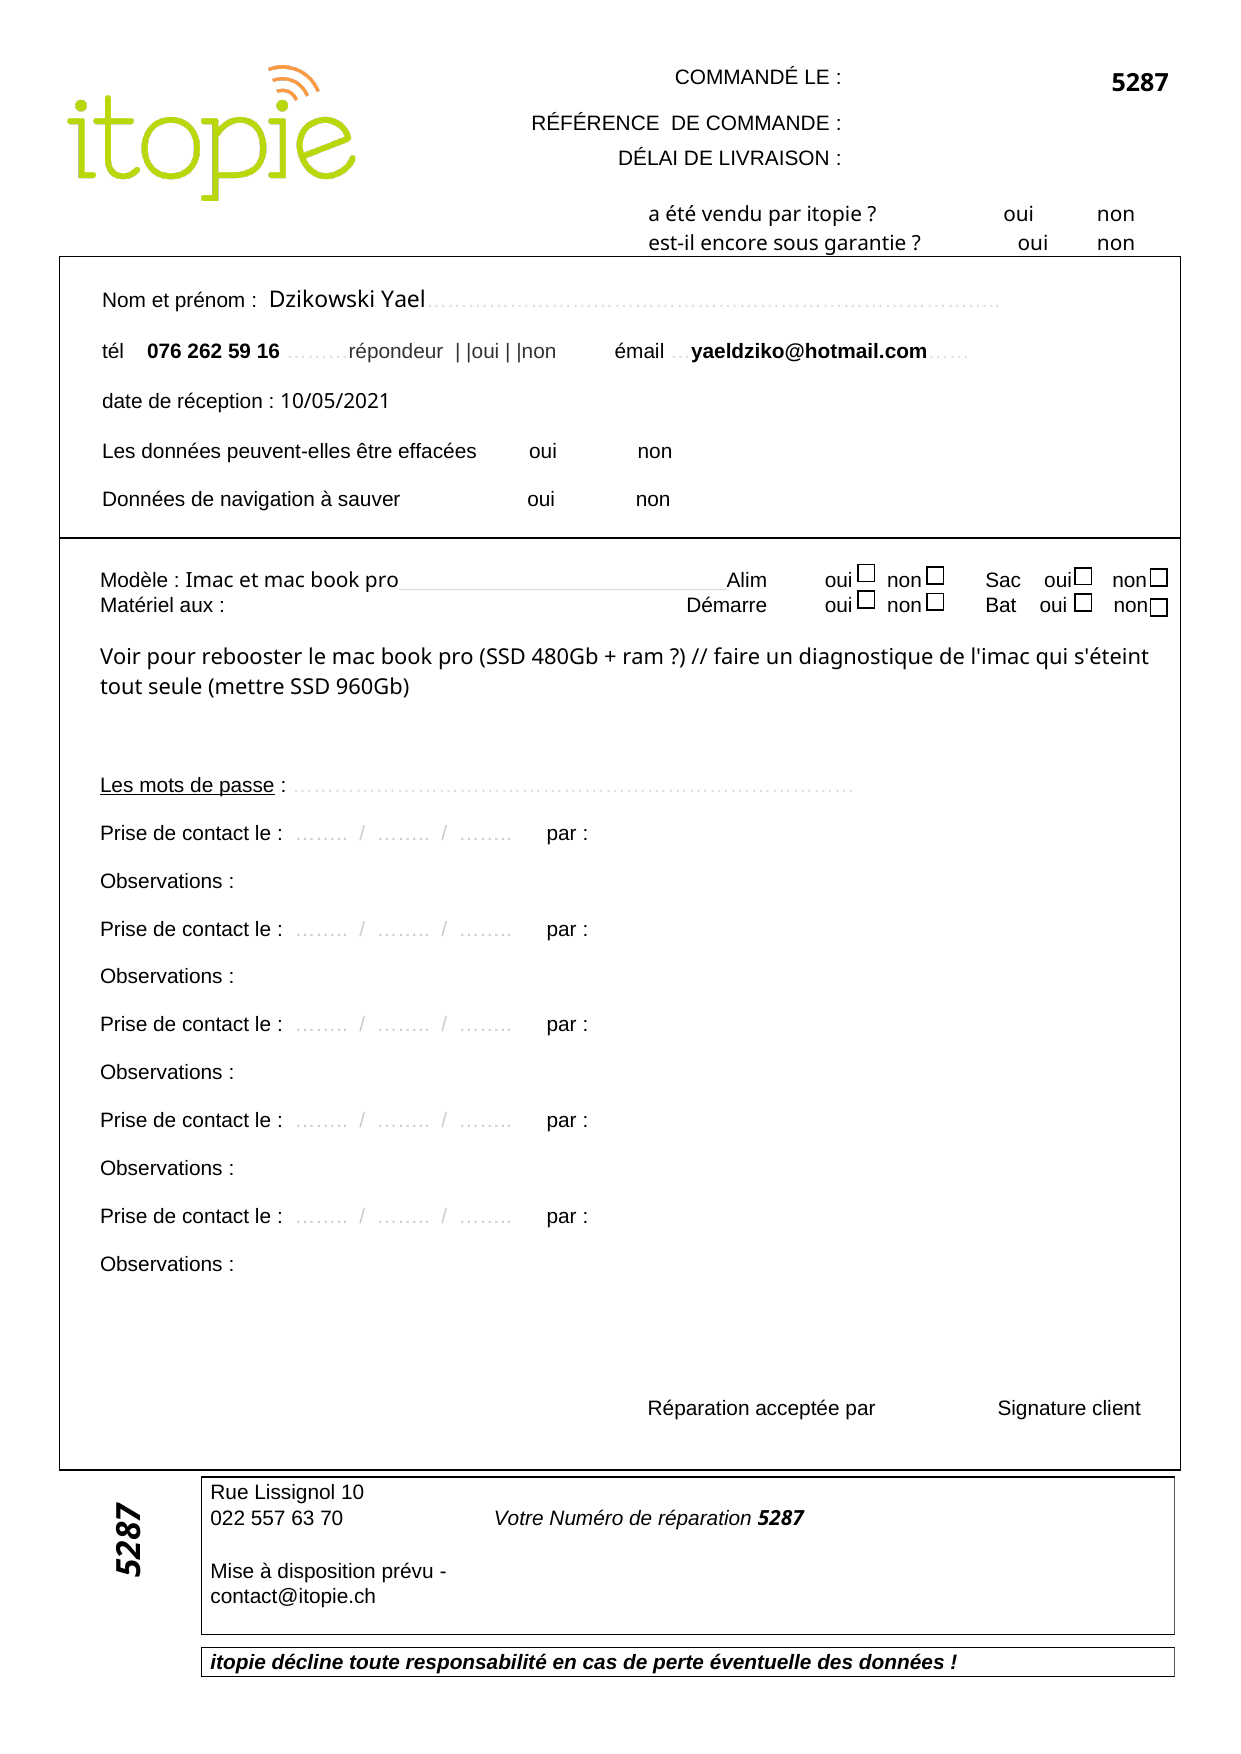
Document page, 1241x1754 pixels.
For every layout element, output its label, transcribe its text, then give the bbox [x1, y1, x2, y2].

text Observations : [60, 865, 1180, 892]
text Voir pour rebooster le mac book pro (SSD 480Gb + ram ?) // faire un diagnostique de l'imac qui s'éteint tout seule (mettre SSD 960Gb) [60, 638, 1180, 701]
table_header 5287 [847, 59, 1180, 104]
text Matériel aux : Démarre oui non Bat oui non [60, 590, 1180, 617]
table_cell itopie décline toute responsabilité en cas de perte éventuelle des données ! [195, 1641, 1180, 1683]
table_header Rue Lissignol 10 022 557 63 70 Votre Numéro de réparation 5287 Mise à disposition prévu - contact@itopie.ch [195, 1471, 1180, 1641]
text date de réception : 10/05/2021 [60, 383, 1180, 415]
text Nom et prénom : Dzikowski Yael……………………………………………………………………….. [60, 280, 1180, 314]
text Observations : [60, 1153, 1180, 1180]
text Prise de contact le : …….. / …….. / …….. par : [60, 913, 1180, 940]
text Observations : [60, 1057, 1180, 1084]
table_header COMMANDÉ LE : [490, 59, 847, 104]
text Prise de contact le : …….. / …….. / …….. par : [60, 817, 1180, 844]
text Les mots de passe : ……………………………………………………………………… [60, 769, 1180, 797]
text Prise de contact le : …….. / …….. / …….. par : [60, 1009, 1180, 1036]
table_cell RÉFÉRENCE DE COMMANDE : [490, 105, 847, 140]
text Données de navigation à sauver oui non [60, 484, 1180, 511]
table_cell DÉLAI DE LIVRAISON : [490, 140, 847, 175]
text est-il encore sous garantie ? oui non [59, 228, 1181, 256]
text tél 076 262 59 16 ………répondeur | |oui | |non émail …yaeldziko@hotmail.com…… [60, 335, 1180, 362]
text Observations : [60, 961, 1180, 988]
text Prise de contact le : …….. / …….. / …….. par : [60, 1201, 1180, 1228]
text Observations : [60, 1249, 1180, 1276]
text Modèle : Imac et mac book pro Alim oui non Sac oui non [60, 562, 856, 590]
text Modèle : Imac et mac book pro Alim oui non Sac oui non [879, 562, 925, 590]
picture [67, 65, 356, 201]
text a été vendu par itopie ? oui non [59, 199, 1181, 228]
text Réparation acceptée par Signature client [60, 1392, 1180, 1419]
table_cell [847, 105, 1180, 140]
text Prise de contact le : …….. / …….. / …….. par : [60, 1105, 1180, 1132]
text Modèle : Imac et mac book pro Alim oui non Sac oui non [948, 562, 1180, 590]
table_header 5287 [59, 1471, 195, 1683]
table_cell [847, 140, 1180, 175]
text Les données peuvent-elles être effacées oui non [60, 436, 1180, 463]
